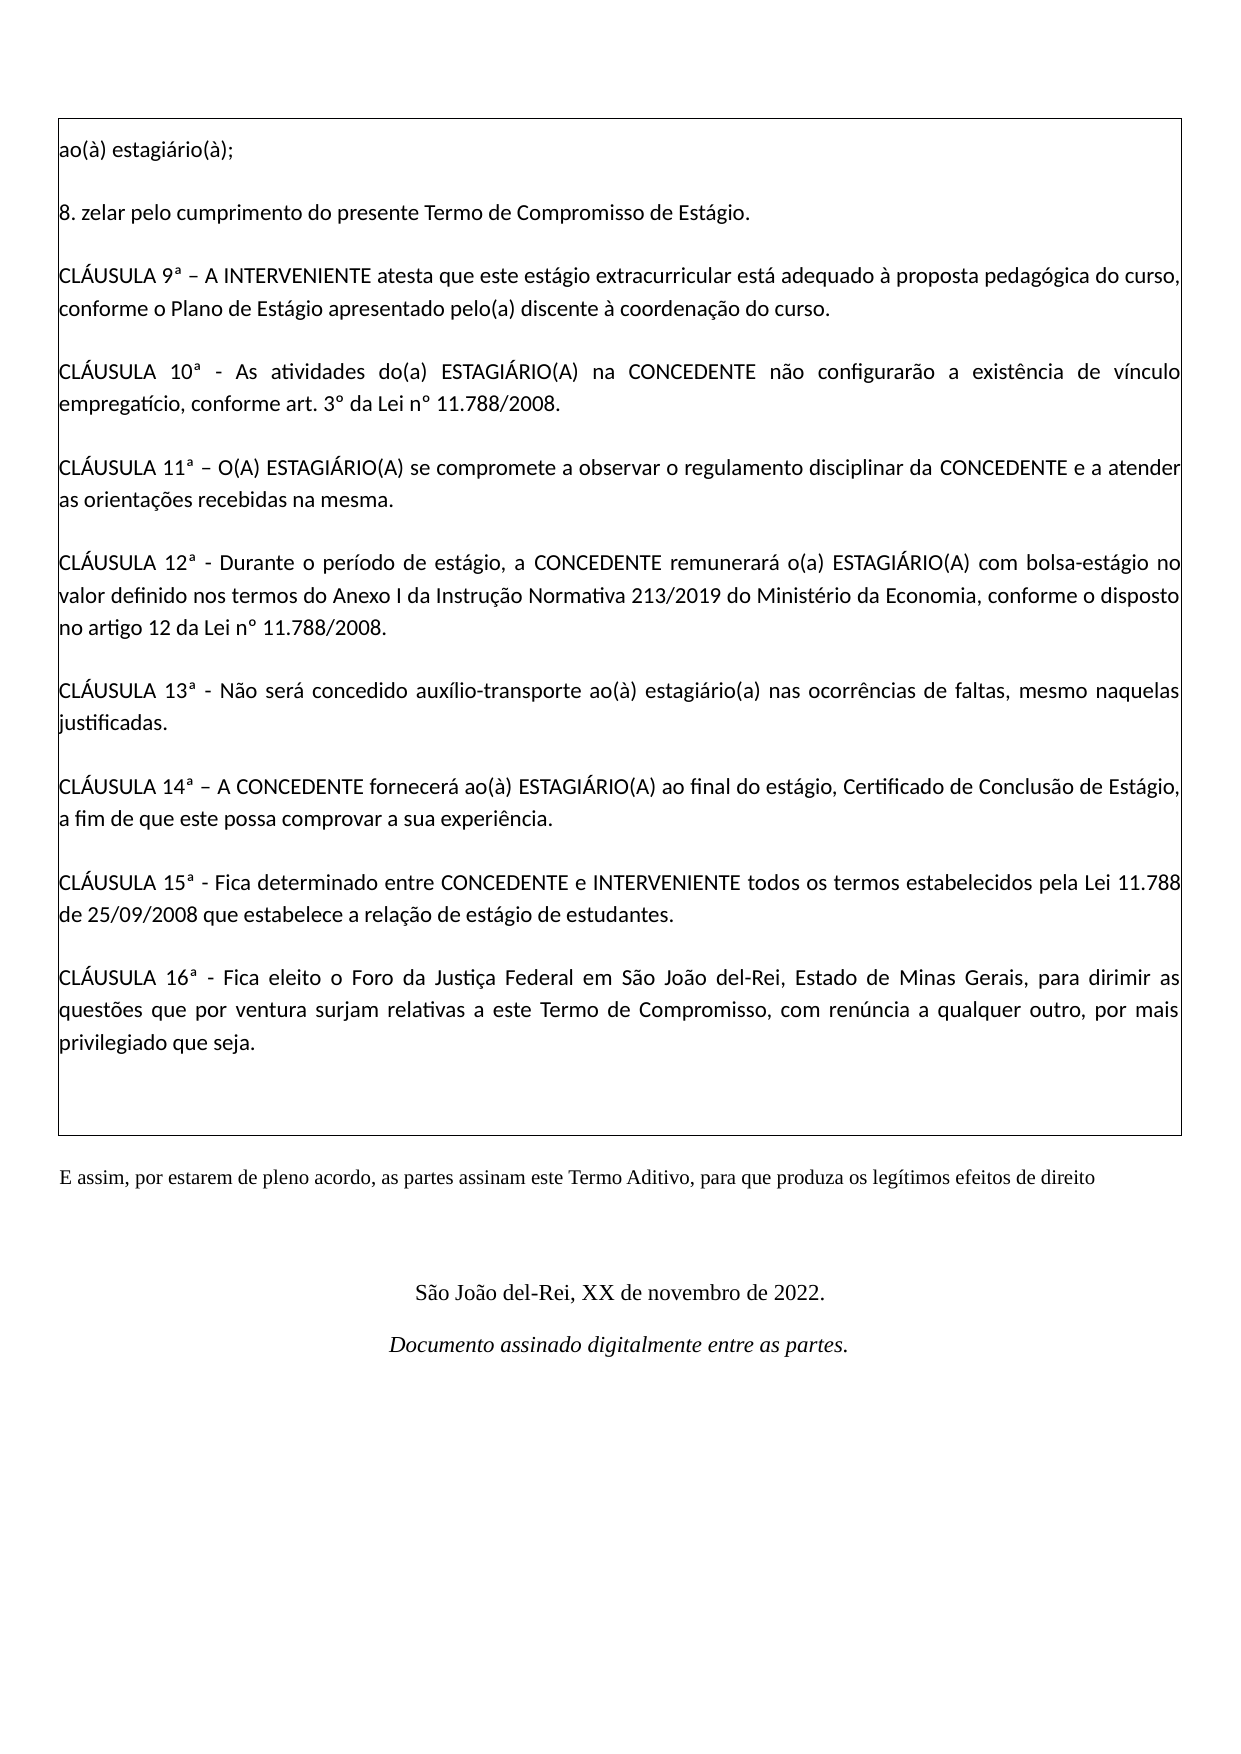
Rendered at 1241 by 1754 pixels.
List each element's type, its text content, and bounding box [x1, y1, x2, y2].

table_cell ao(à) estagiário(à); 8. zelar pelo cumprimento do presente Termo de Compromisso de Estágio. CLÁUSULA 9ª – A INTERVENIENTE atesta que este estágio extracurricular está adequado à proposta pedagógica do curso, conforme o Plano de Estágio apresentado pelo(a) discente à coordenação do curso. CLÁUSULA 10ª - As atividades do(a) ESTAGIÁRIO(A) na CONCEDENTE não configurarão a existência de vínculo empregatício, conforme art. 3º da Lei nº 11.788/2008. CLÁUSULA 11ª – O(A) ESTAGIÁRIO(A) se compromete a observar o regulamento disciplinar da CONCEDENTE e a atender as orientações recebidas na mesma. CLÁUSULA 12ª - Durante o período de estágio, a CONCEDENTE remunerará o(a) ESTAGIÁRIO(A) com bolsa-estágio no valor definido nos termos do Anexo I da Instrução Normativa 213/2019 do Ministério da Economia, conforme o disposto no artigo 12 da Lei nº 11.788/2008. CLÁUSULA 13ª - Não será concedido auxílio-transporte ao(à) estagiário(a) nas ocorrências de faltas, mesmo naquelas justificadas. CLÁUSULA 14ª – A CONCEDENTE fornecerá ao(à) ESTAGIÁRIO(A) ao final do estágio, Certificado de Conclusão de Estágio, a fim de que este possa comprovar a sua experiência. CLÁUSULA 15ª - Fica determinado entre CONCEDENTE e INTERVENIENTE todos os termos estabelecidos pela Lei 11.788 de 25/09/2008 que estabelece a relação de estágio de estudantes. CLÁUSULA 16ª - Fica eleito o Foro da Justiça Federal em São João del-Rei, Estado de Minas Gerais, para dirimir as questões que por ventura surjam relativas a este Termo de Compromisso, com renúncia a qualquer outro, por mais privilegiado que seja. [59, 119, 1181, 1135]
text E assim, por estarem de pleno acordo, as partes assinam este Termo Aditivo, para que produza os legítimos efeitos de direito [59, 1165, 1157, 1189]
text São João del-Rei, XX de novembro de 2022. [59, 1279, 1181, 1305]
text Documento assinado digitalmente entre as partes. [59, 1332, 1181, 1358]
